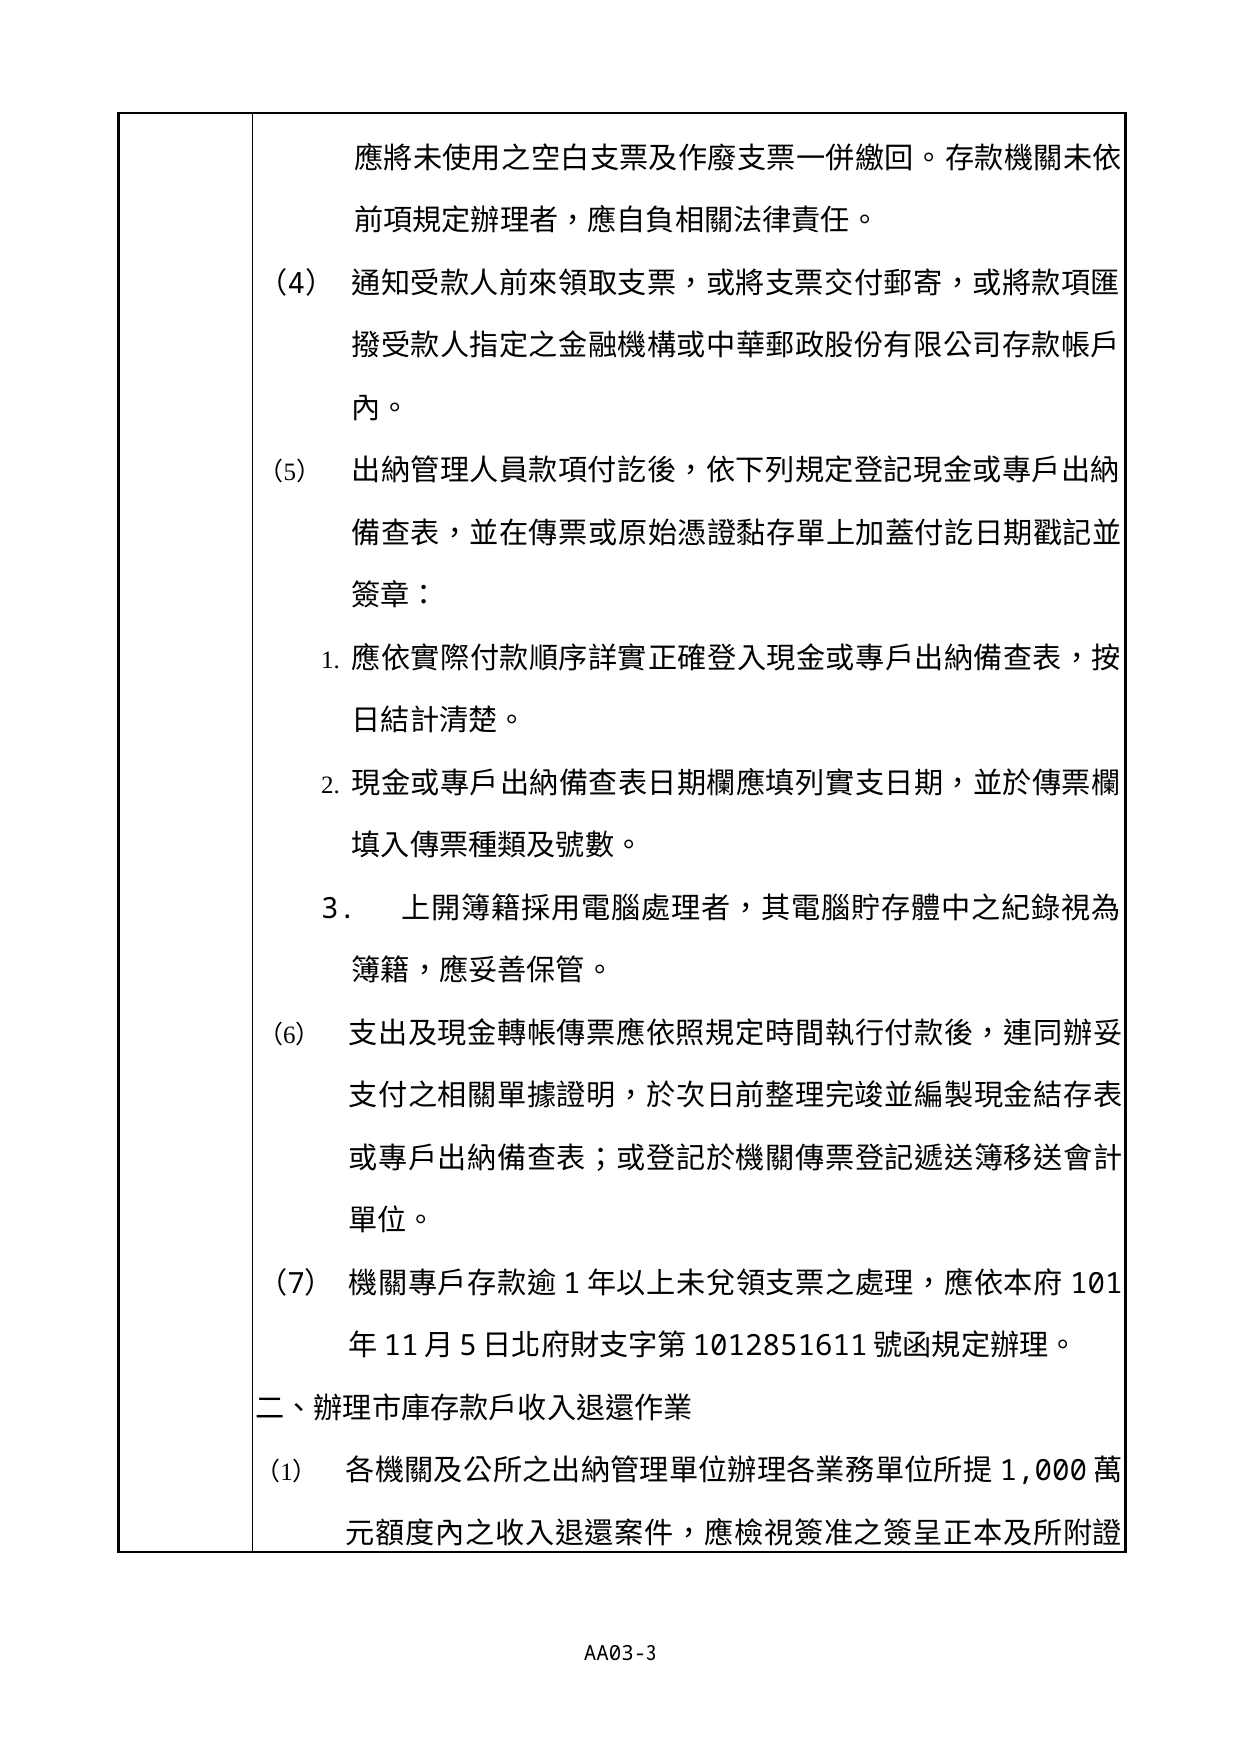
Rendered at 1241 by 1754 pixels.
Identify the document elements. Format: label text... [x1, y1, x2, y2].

table_cell [120, 114, 252, 1551]
table_cell 一、辦理機關專戶存管款項之支付 出納管理人員收到會計單位編製之支出傳票後，應依政府採購法第73條之1規定辦理支付。 檢核所附憑證，其內容與支出傳票及其上有關印鑑是否相符，如有使用電子資料傳輸系統之機關並應核對紙本內容與傳輸之電子資料相同。如需取具收據、統一發票或相關書據者，應注意合於政府支出憑證處理要點之規定。 經審核無誤簽發機關專戶支票及用印時，應注意下列事項： 支票應按號碼順序簽發，並使用不易擦拭之書寫工具填寫或由電腦列印；簽妥後，應由機關首長、主辦會計及主辦出納等三人，或其授權代簽人會同蓋全部原留印鑑。 存款餘額不足時，不得簽發支票。 在專戶存管款項內支付之款項，除法令另有規定者外，應一律簽發抬頭支票，票面劃雙平行線，並註明禁止背書轉讓。但具備下列條件者，得予註銷雙平行線（得在雙平行線內記載照付現款代之），並在其旁加蓋全部原留印鑑： (1)受款人自領且票面金額未達五十萬元。 (2)受款人非屬政府機關或公營事業機構，票面金額未達五十萬元者，經受款人向原機關提出申請後為之。 金額數字應用中文大寫，數字末尾應加一「整」字。 支票金額須同時填寫阿拉伯數字者，應一併填寫，且大小寫金額應相符。 支票上應填明發票日期及與付款憑證相符之受款人姓名或公司行號名稱之全名；如係委託金融機構匯款，其支票受款人欄應填載「交○○銀行（委託匯款）」；並應依會計單位編製之支出傳票記載匯往之金融機構及受款人名稱與帳號，填具匯款申請書，或印製整批匯款作業報表，前項報表應加蓋存款機關全部原留印鑑，辦理匯撥。出納人員將匯款金融機構所掣發之匯款憑證影印，蓋上「與正本相符」字樣之章戳附入原傳票；為便於受款人日後查考可將匯款憑證正本依序裝訂成冊另存。 各機關如規定受款人應於支票存根上簽名或蓋章者，從其規定。 簽發支票之號碼帳號等，應於傳票上註明。 簽發支票如大小寫金額有錯誤應即作廢，加蓋「作廢」字樣，重新簽發，不得塗改。其他各要項之記載如有更改，應於更改處加蓋存款機關全部原留印鑑。 機關已簽發之機關專戶支票或空白支票，或原留印鑑遺失時，應即向付款之市庫代理銀行辦理掛失手續。 機關向市庫代理銀行續領專戶支票時，如有作廢支票，應將該支票號碼剪下，貼附於支票領取證背面繳回；帳戶銷戶時應將未使用之空白支票及作廢支票一併繳回。存款機關未依前項規定辦理者，應自負相關法律責任。 通知受款人前來領取支票，或將支票交付郵寄，或將款項匯撥受款人指定之金融機構或中華郵政股份有限公司存款帳戶內。 出納管理人員款項付訖後，依下列規定登記現金或專戶出納備查表，並在傳票或原始憑證黏存單上加蓋付訖日期戳記並簽章： 應依實際付款順序詳實正確登入現金或專戶出納備查表，按日結計清楚。 現金或專戶出納備查表日期欄應填列實支日期，並於傳票欄填入傳票種類及號數。 上開簿籍採用電腦處理者，其電腦貯存體中之紀錄視為簿籍，應妥善保管。 支出及現金轉帳傳票應依照規定時間執行付款後，連同辦妥支付之相關單據證明，於次日前整理完竣並編製現金結存表或專戶出納備查表；或登記於機關傳票登記遞送簿移送會計單位。 機關專戶存款逾1年以上未兌領支票之處理，應依本府101年11月5日北府財支字第1012851611號函規定辦理。 二、辦理市庫存款戶收入退還作業 各機關及公所之出納管理單位辦理各業務單位所提1,000萬元額度內之收入退還案件，應檢視簽准之簽呈正本及所附證明文件是否齊備後，於臺灣銀行公庫服務網開立收入退還書，視款項性質及應匯入帳號之金融機構，併同繳款書或匯款申請書(無摺存入憑條或公庫送款單)，俟用印核章後，送市庫代理銀行辦理退款，以逕匯應受退款人為原則。 收入退還款項在經徵地點以現金退還原繳款人較為便利者，得於零用金額度內先行墊支退還，並應於繳款書上載明退還日期及金額，由原繳款人簽名以為受領退還憑據；退還達一定金額時，應按已退還金額及退款科目收入退還撥補歸墊零用金專戶，且至遲應於一個月內核退；零用金餘額不足時，得先辦理收入退還至零用金專戶後退還原繳款人。 辦理收入退還以直接撥存原繳款人指定之金融機構或郵政機構帳戶為原則，倘原繳款人未指定金融機構或郵政機構帳戶，則將款項匯入各機關保管金專戶，再由各機關簽開專戶支票予受款人，保管金專戶已納入市庫集中支付者，由本局統一簽開專戶支票。 未納入集中支付之各機關出納管理人員續按上開機關專戶支付之作業程序辦理；已納入集中支付之各機關及地方教育發展基金之後續退還作業則按「AA02付款作業-市庫集中支付」辦理。 本府財政局、各機關及公所出納管理人員應將收入退還書蓋用之主辦出納、主辦會計及機關長官之印鑑送臺灣銀行辦理登記，更換時亦同。 [253, 114, 1124, 1551]
